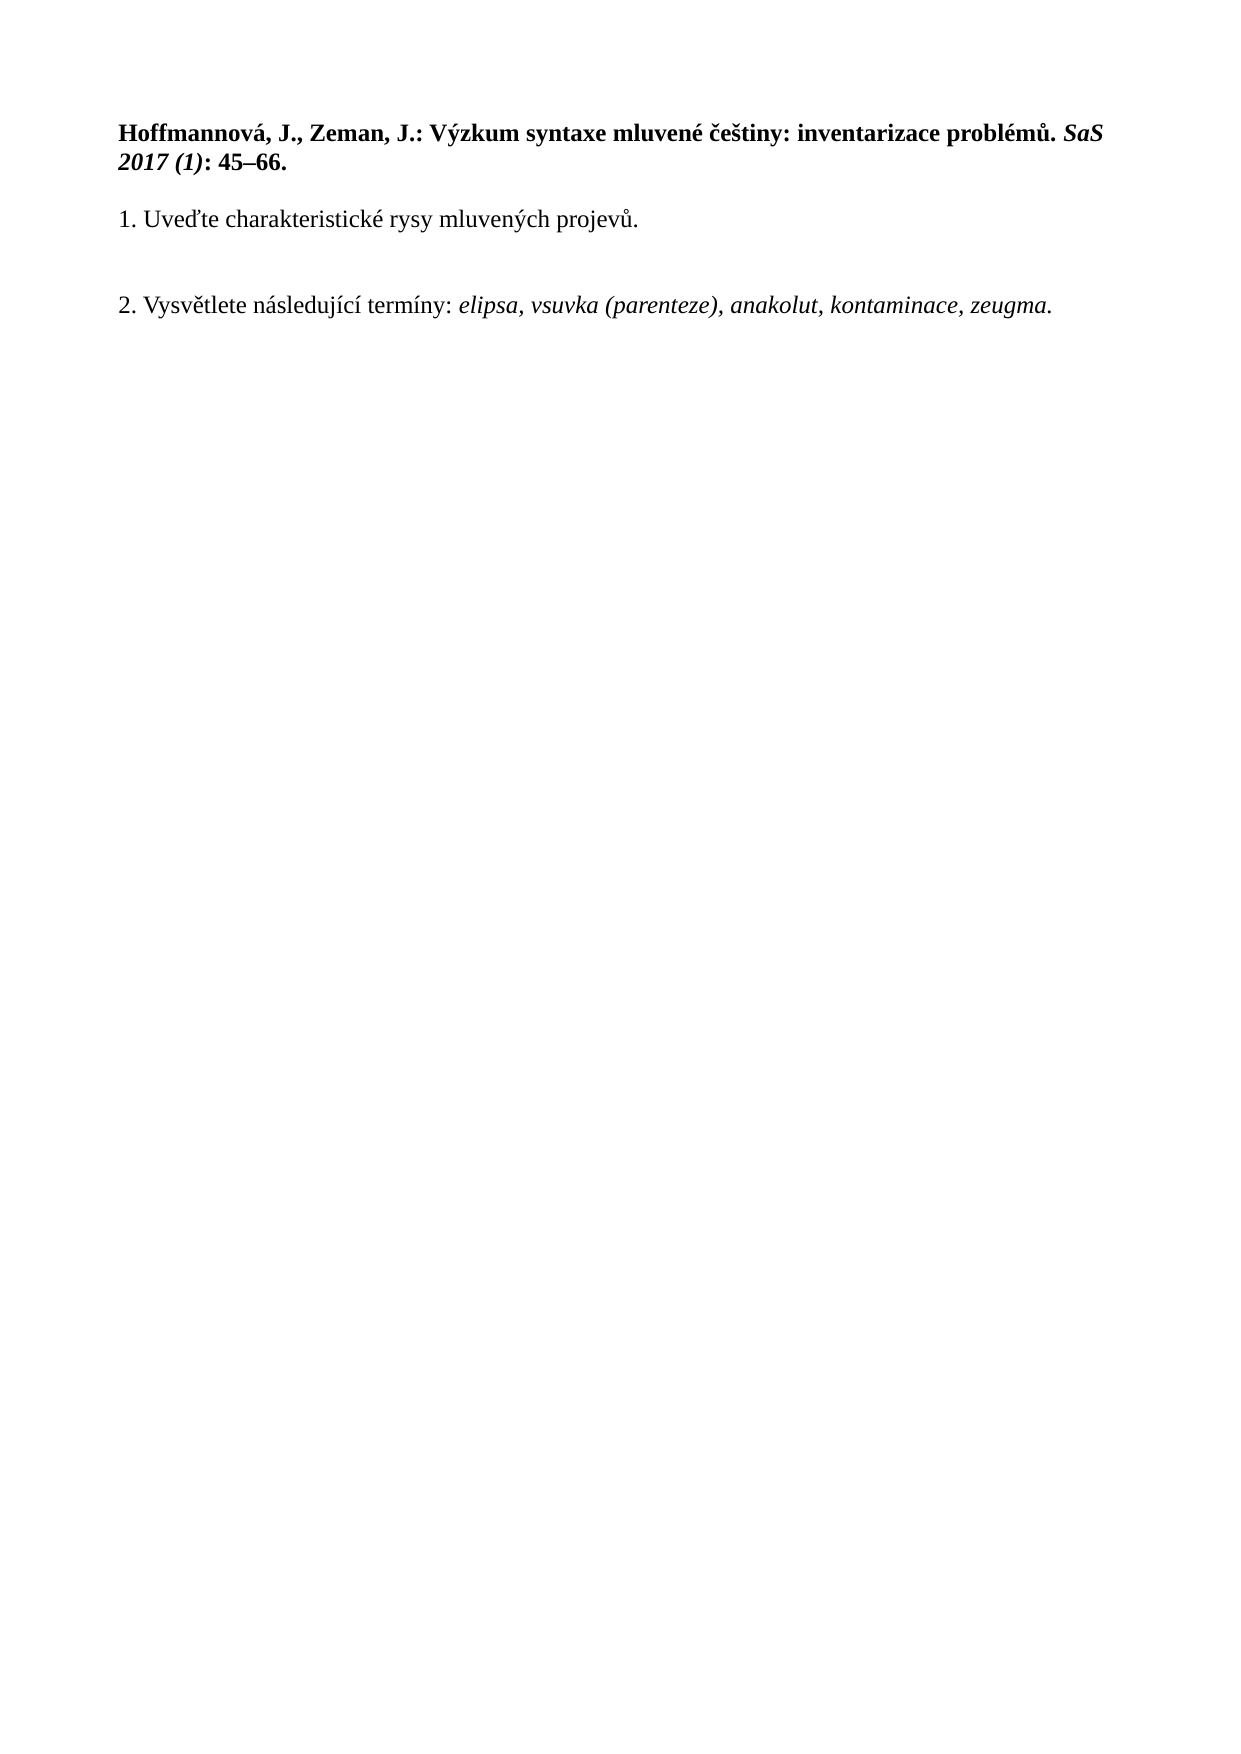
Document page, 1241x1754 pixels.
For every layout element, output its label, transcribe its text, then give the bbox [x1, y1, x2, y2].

text 1. Uveďte charakteristické rysy mluvených projevů. [118, 204, 1122, 233]
text Hoffmannová, J., Zeman, J.: Výzkum syntaxe mluvené češtiny: inventarizace problémů. SaS 2017 (1): 45–66. [118, 118, 1122, 176]
text 2. Vysvětlete následující termíny: elipsa, vsuvka (parenteze), anakolut, kontaminace, zeugma. [118, 291, 1122, 319]
